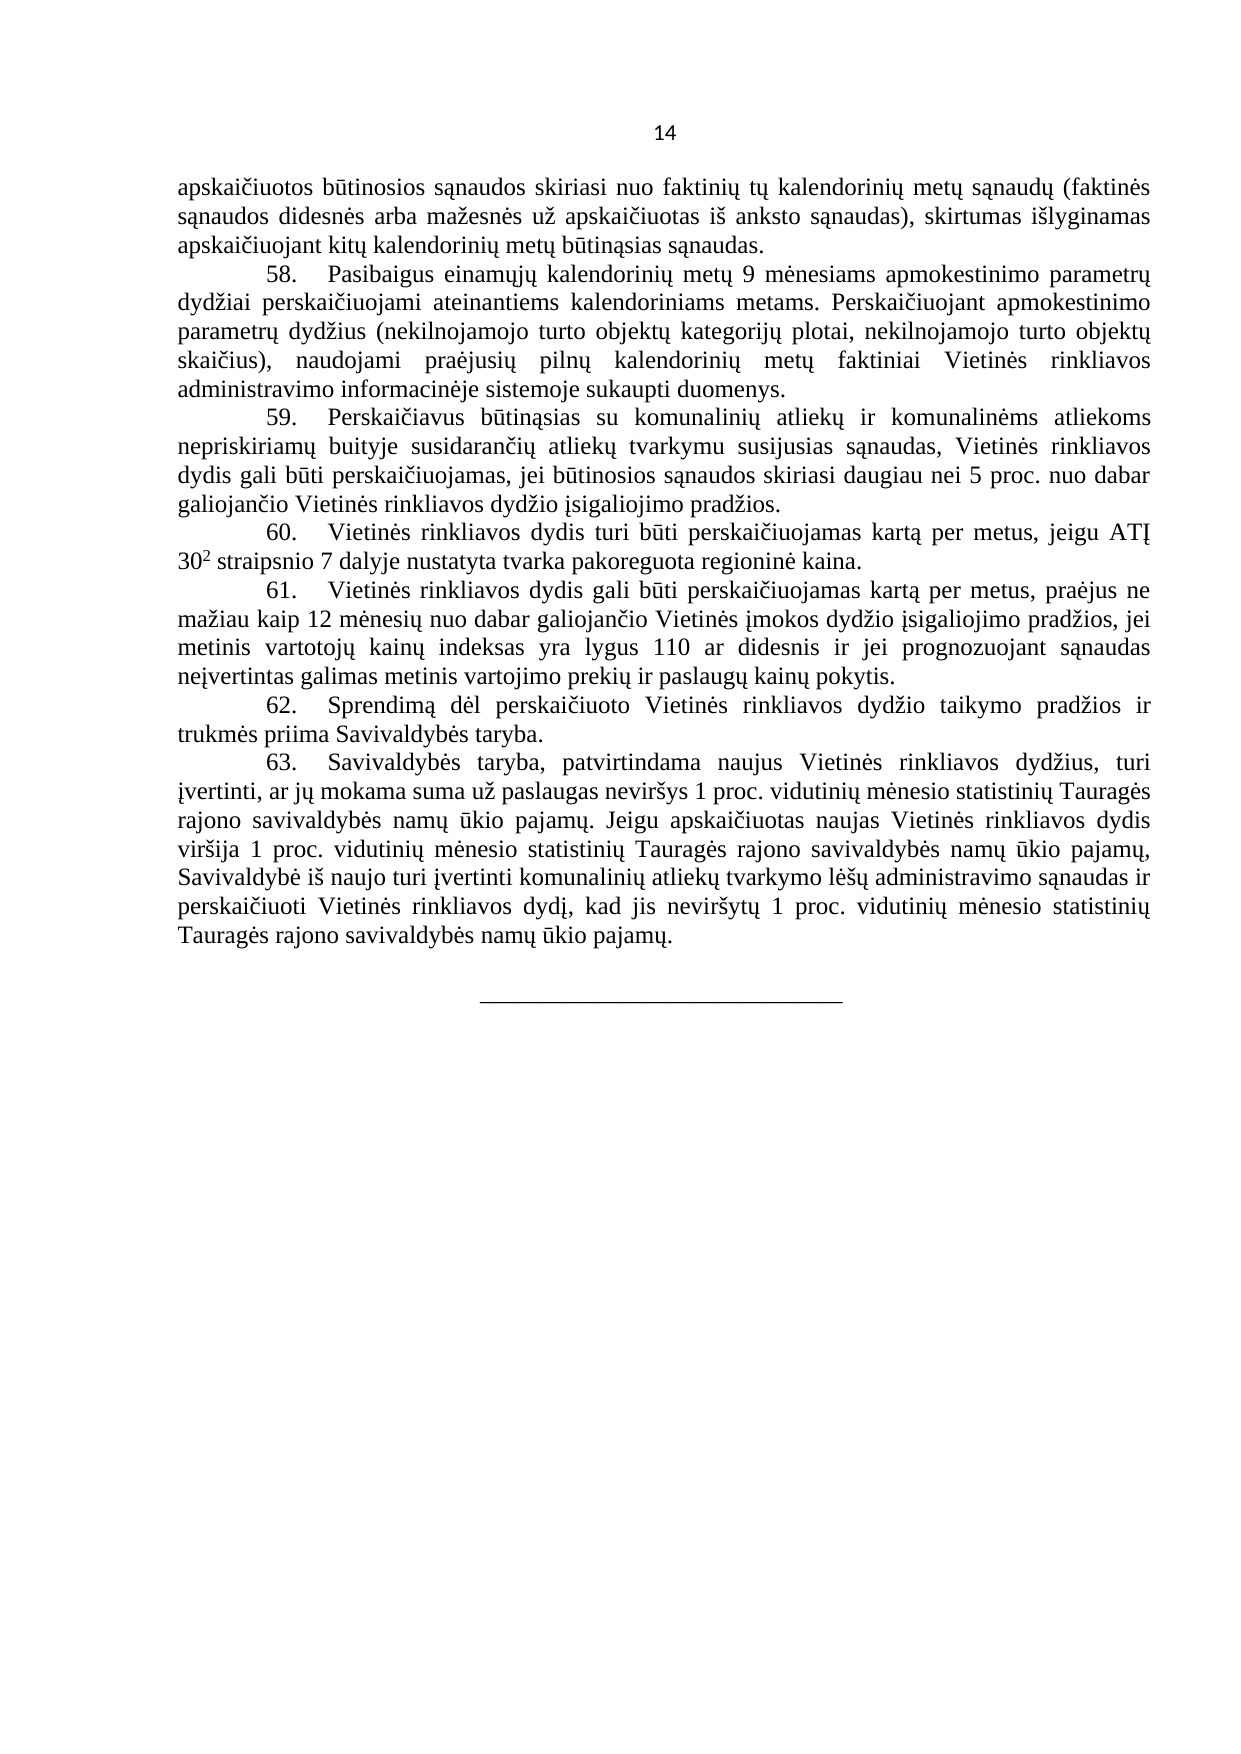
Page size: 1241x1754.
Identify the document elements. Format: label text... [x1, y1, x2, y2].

text 60. Vietinės rinkliavos dydis turi būti perskaičiuojamas kartą per metus, jeigu ATĮ 302 straipsnio 7 dalyje nustatyta tvarka pakoreguota regioninė kaina. [177, 517, 1152, 575]
text _____________________________ [177, 977, 1152, 1006]
text 61. Vietinės rinkliavos dydis gali būti perskaičiuojamas kartą per metus, praėjus ne mažiau kaip 12 mėnesių nuo dabar galiojančio Vietinės įmokos dydžio įsigaliojimo pradžios, jei metinis vartotojų kainų indeksas yra lygus 110 ar didesnis ir jei prognozuojant sąnaudas neįvertintas galimas metinis vartojimo prekių ir paslaugų kainų pokytis. [177, 575, 1152, 690]
text 63. Savivaldybės taryba, patvirtindama naujus Vietinės rinkliavos dydžius, turi įvertinti, ar jų mokama suma už paslaugas neviršys 1 proc. vidutinių mėnesio statistinių Tauragės rajono savivaldybės namų ūkio pajamų. Jeigu apskaičiuotas naujas Vietinės rinkliavos dydis viršija 1 proc. vidutinių mėnesio statistinių Tauragės rajono savivaldybės namų ūkio pajamų, Savivaldybė iš naujo turi įvertinti komunalinių atliekų tvarkymo lėšų administravimo sąnaudas ir perskaičiuoti Vietinės rinkliavos dydį, kad jis neviršytų 1 proc. vidutinių mėnesio statistinių Tauragės rajono savivaldybės namų ūkio pajamų. [177, 747, 1152, 949]
text 62. Sprendimą dėl perskaičiuoto Vietinės rinkliavos dydžio taikymo pradžios ir trukmės priima Savivaldybės taryba. [177, 690, 1152, 747]
text 58. Pasibaigus einamųjų kalendorinių metų 9 mėnesiams apmokestinimo parametrų dydžiai perskaičiuojami ateinantiems kalendoriniams metams. Perskaičiuojant apmokestinimo parametrų dydžius (nekilnojamojo turto objektų kategorijų plotai, nekilnojamojo turto objektų skaičius), naudojami praėjusių pilnų kalendorinių metų faktiniai Vietinės rinkliavos administravimo informacinėje sistemoje sukaupti duomenys. [177, 259, 1152, 402]
text apskaičiuotos būtinosios sąnaudos skiriasi nuo faktinių tų kalendorinių metų sąnaudų (faktinės sąnaudos didesnės arba mažesnės už apskaičiuotas iš anksto sąnaudas), skirtumas išlyginamas apskaičiuojant kitų kalendorinių metų būtinąsias sąnaudas. [177, 172, 1152, 259]
text 59. Perskaičiavus būtinąsias su komunalinių atliekų ir komunalinėms atliekoms nepriskiriamų buityje susidarančių atliekų tvarkymu susijusias sąnaudas, Vietinės rinkliavos dydis gali būti perskaičiuojamas, jei būtinosios sąnaudos skiriasi daugiau nei 5 proc. nuo dabar galiojančio Vietinės rinkliavos dydžio įsigaliojimo pradžios. [177, 402, 1152, 517]
